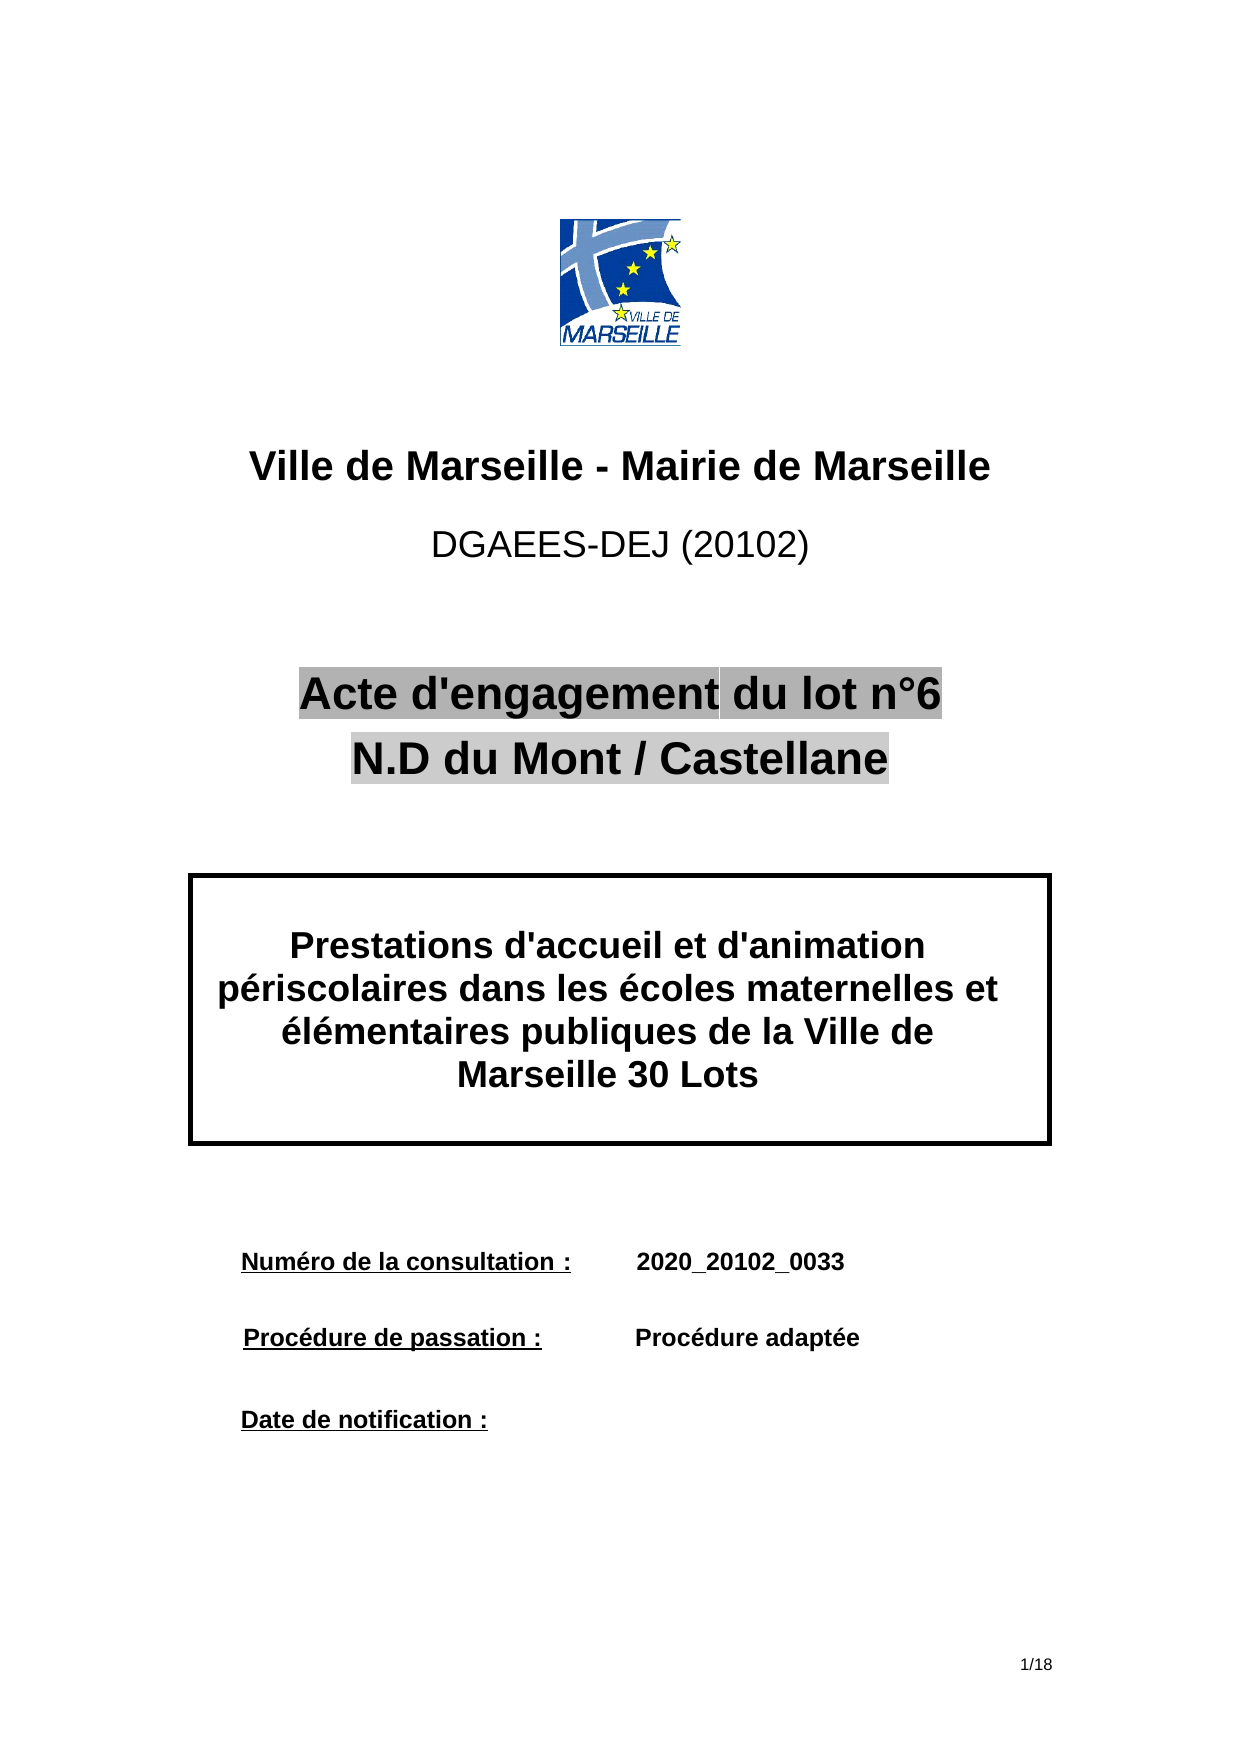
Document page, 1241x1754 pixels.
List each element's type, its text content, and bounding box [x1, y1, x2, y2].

text Numéro de la consultation : 2020_20102_0033 [241, 1247, 1052, 1276]
text Procédure de passation : Procédure adaptée [243, 1323, 1052, 1352]
text Date de notification : [241, 1405, 1052, 1434]
text Acte d'engagement du lot n°6 [188, 667, 1052, 719]
text N.D du Mont / Castellane [188, 732, 1052, 784]
text Ville de Marseille - Mairie de Marseille [188, 441, 1052, 489]
text Prestations d'accueil et d'animation périscolaires dans les écoles maternelles et élémentaires publiques de la Ville de Marseille 30 Lots [193, 916, 1047, 1096]
text DGAEES-DEJ (20102) [188, 523, 1052, 566]
